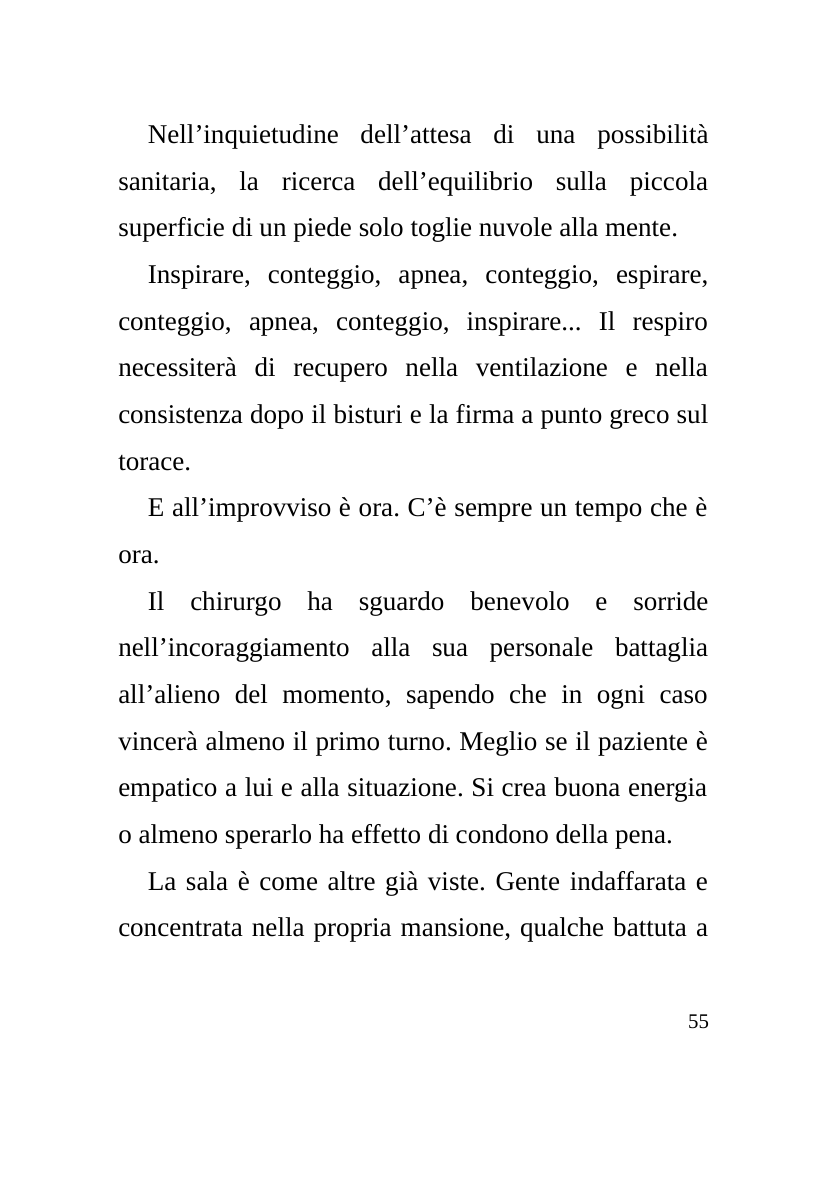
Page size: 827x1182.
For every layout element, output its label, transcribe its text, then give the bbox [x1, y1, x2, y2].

text La sala è come altre già viste. Gente indaffarata e concentrata nella propria mansione, qualche battuta a [118, 865, 709, 943]
text Il chirurgo ha sguardo benevolo e sorride nell’incoraggiamento alla sua personale battaglia all’alieno del momento, sapendo che in ogni caso vincerà almeno il primo turno. Meglio se il paziente è empatico a lui e alla situazione. Si crea buona energia o almeno sperarlo ha effetto di condono della pena. [118, 585, 709, 849]
text Inspirare, conteggio, apnea, conteggio, espirare, conteggio, apnea, conteggio, inspirare... Il respiro necessiterà di recupero nella ventilazione e nella consistenza dopo il bisturi e la firma a punto greco sul torace. [118, 258, 709, 476]
text Nell’inquietudine dell’attesa di una possibilità sanitaria, la ricerca dell’equilibrio sulla piccola superficie di un piede solo toglie nuvole alla mente. [118, 118, 709, 243]
text E all’improvviso è ora. C’è sempre un tempo che è ora. [118, 491, 709, 569]
